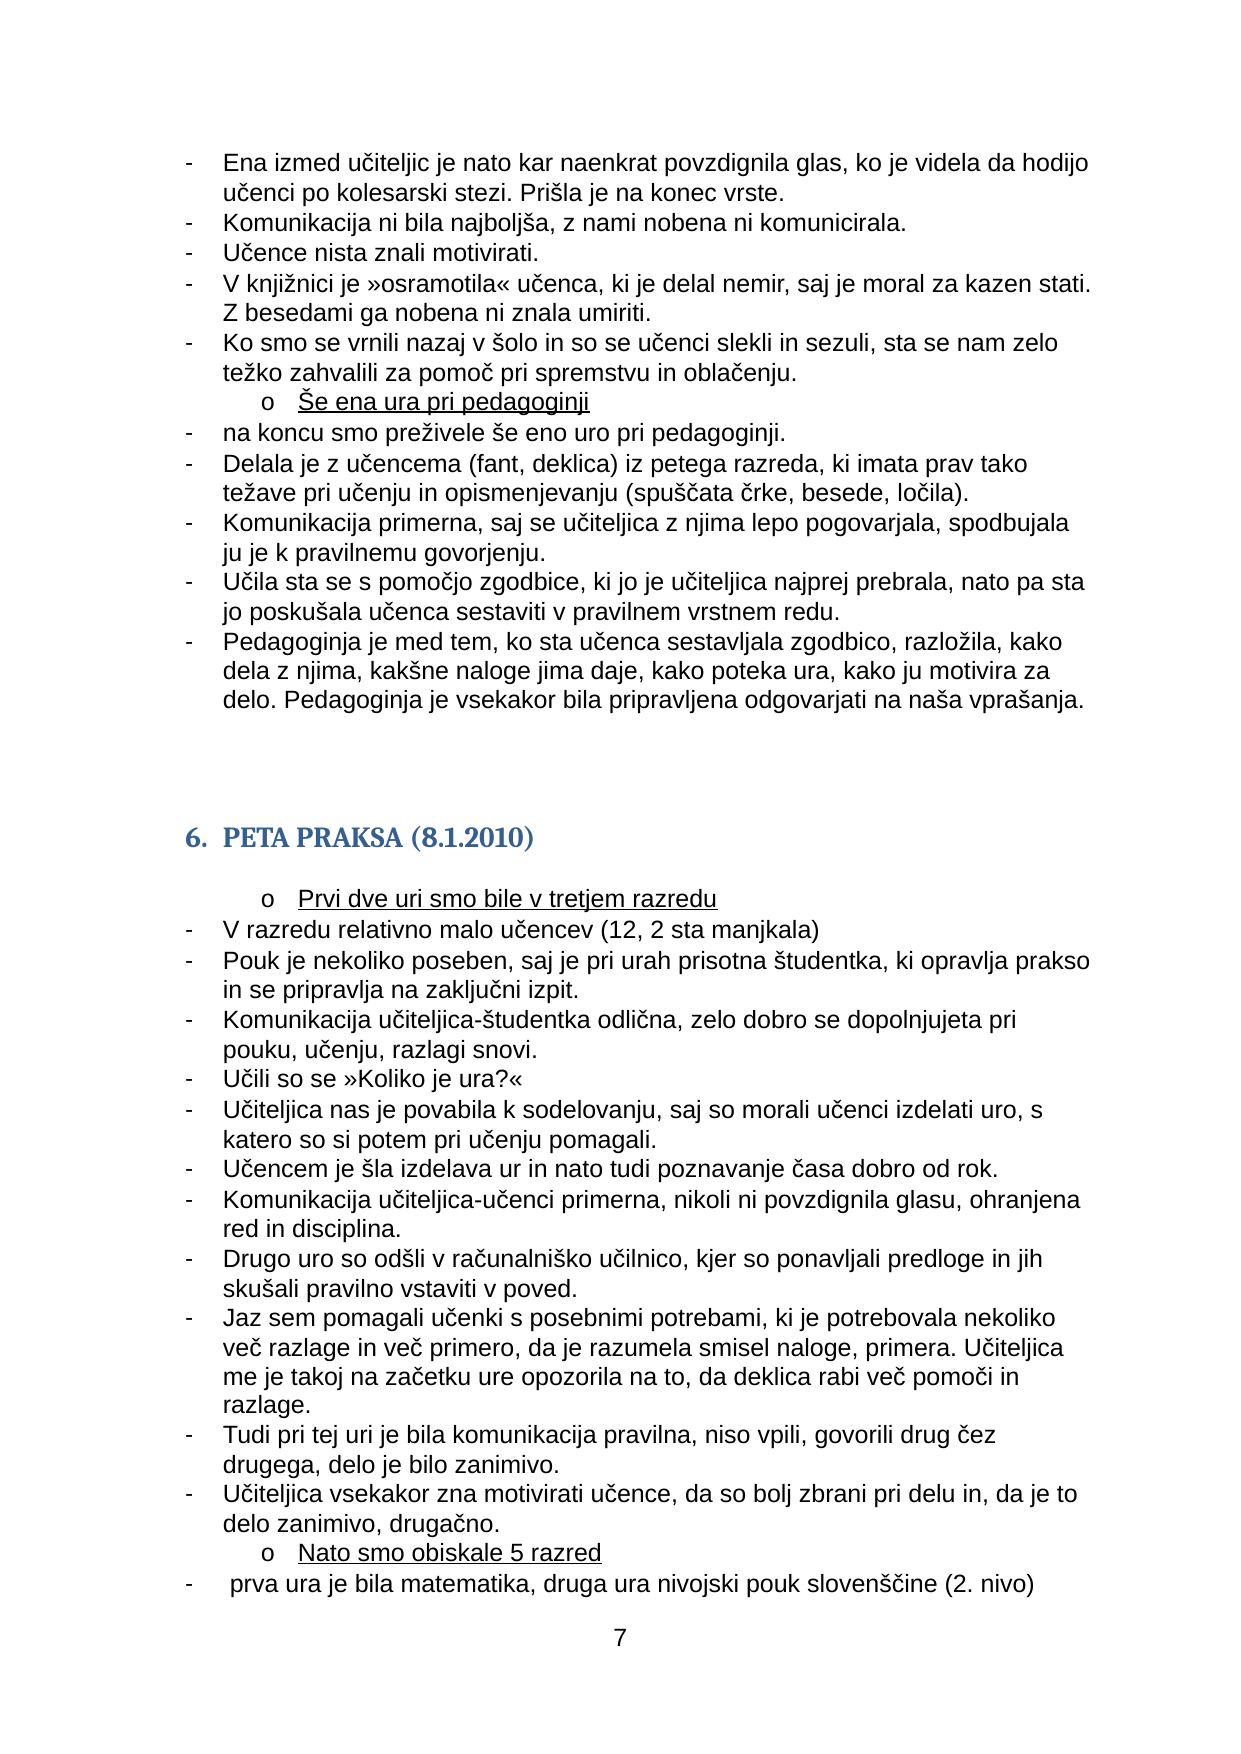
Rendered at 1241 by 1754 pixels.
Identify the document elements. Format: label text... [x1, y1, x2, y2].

list Delala je z učencema (fant, deklica) iz petega razreda, ki imata prav tako težave pri učenju in opismenjevanju (spuščata črke, besede, ločila). [185, 448, 1093, 507]
list Tudi pri tej uri je bila komunikacija pravilna, niso vpili, govorili drug čez drugega, delo je bilo zanimivo. [185, 1419, 1093, 1478]
subtitle PETA PRAKSA (8.1.2010) [185, 821, 1093, 855]
list Še ena ura pri pedagoginji [260, 386, 1093, 417]
list Učencem je šla izdelava ur in nato tudi poznavanje časa dobro od rok. [185, 1153, 1093, 1184]
list Jaz sem pomagali učenki s posebnimi potrebami, ki je potrebovala nekoliko več razlage in več primero, da je razumela smisel naloge, primera. Učiteljica me je takoj na začetku ure opozorila na to, da deklica rabi več pomoči in razlage. [185, 1302, 1093, 1419]
list Komunikacija ni bila najboljša, z nami nobena ni komunicirala. [185, 207, 1093, 237]
list Pedagoginja je med tem, ko sta učenca sestavljala zgodbico, razložila, kako dela z njima, kakšne naloge jima daje, kako poteka ura, kako ju motivira za delo. Pedagoginja je vsekakor bila pripravljena odgovarjati na naša vprašanja. [185, 626, 1093, 714]
list prva ura je bila matematika, druga ura nivojski pouk slovenščine (2. nivo) [185, 1569, 1093, 1599]
list Ena izmed učiteljic je nato kar naenkrat povzdignila glas, ko je videla da hodijo učenci po kolesarski stezi. Prišla je na konec vrste. [185, 148, 1093, 207]
list Učiteljica nas je povabila k sodelovanju, saj so morali učenci izdelati uro, s katero so si potem pri učenju pomagali. [185, 1094, 1093, 1153]
list V razredu relativno malo učencev (12, 2 sta manjkala) [185, 914, 1093, 945]
list Komunikacija učiteljica-študentka odlična, zelo dobro se dopolnjujeta pri pouku, učenju, razlagi snovi. [185, 1004, 1093, 1063]
list Nato smo obiskale 5 razred [260, 1538, 1093, 1569]
list Komunikacija primerna, saj se učiteljica z njima lepo pogovarjala, spodbujala ju je k pravilnemu govorjenju. [185, 507, 1093, 566]
list V knjižnici je »osramotila« učenca, ki je delal nemir, saj je moral za kazen stati. Z besedami ga nobena ni znala umiriti. [185, 268, 1093, 327]
list Učence nista znali motivirati. [185, 237, 1093, 268]
list Ko smo se vrnili nazaj v šolo in so se učenci slekli in sezuli, sta se nam zelo težko zahvalili za pomoč pri spremstvu in oblačenju. [185, 327, 1093, 386]
list Učili so se »Koliko je ura?« [185, 1063, 1093, 1094]
list na koncu smo preživele še eno uro pri pedagoginji. [185, 417, 1093, 448]
list Pouk je nekoliko poseben, saj je pri urah prisotna študentka, ki opravlja prakso in se pripravlja na zaključni izpit. [185, 945, 1093, 1004]
list Učiteljica vsekakor zna motivirati učence, da so bolj zbrani pri delu in, da je to delo zanimivo, drugačno. [185, 1478, 1093, 1538]
list Prvi dve uri smo bile v tretjem razredu [260, 883, 1093, 914]
list Drugo uro so odšli v računalniško učilnico, kjer so ponavljali predloge in jih skušali pravilno vstaviti v poved. [185, 1243, 1093, 1302]
list Komunikacija učiteljica-učenci primerna, nikoli ni povzdignila glasu, ohranjena red in disciplina. [185, 1184, 1093, 1243]
list Učila sta se s pomočjo zgodbice, ki jo je učiteljica najprej prebrala, nato pa sta jo poskušala učenca sestaviti v pravilnem vrstnem redu. [185, 566, 1093, 626]
